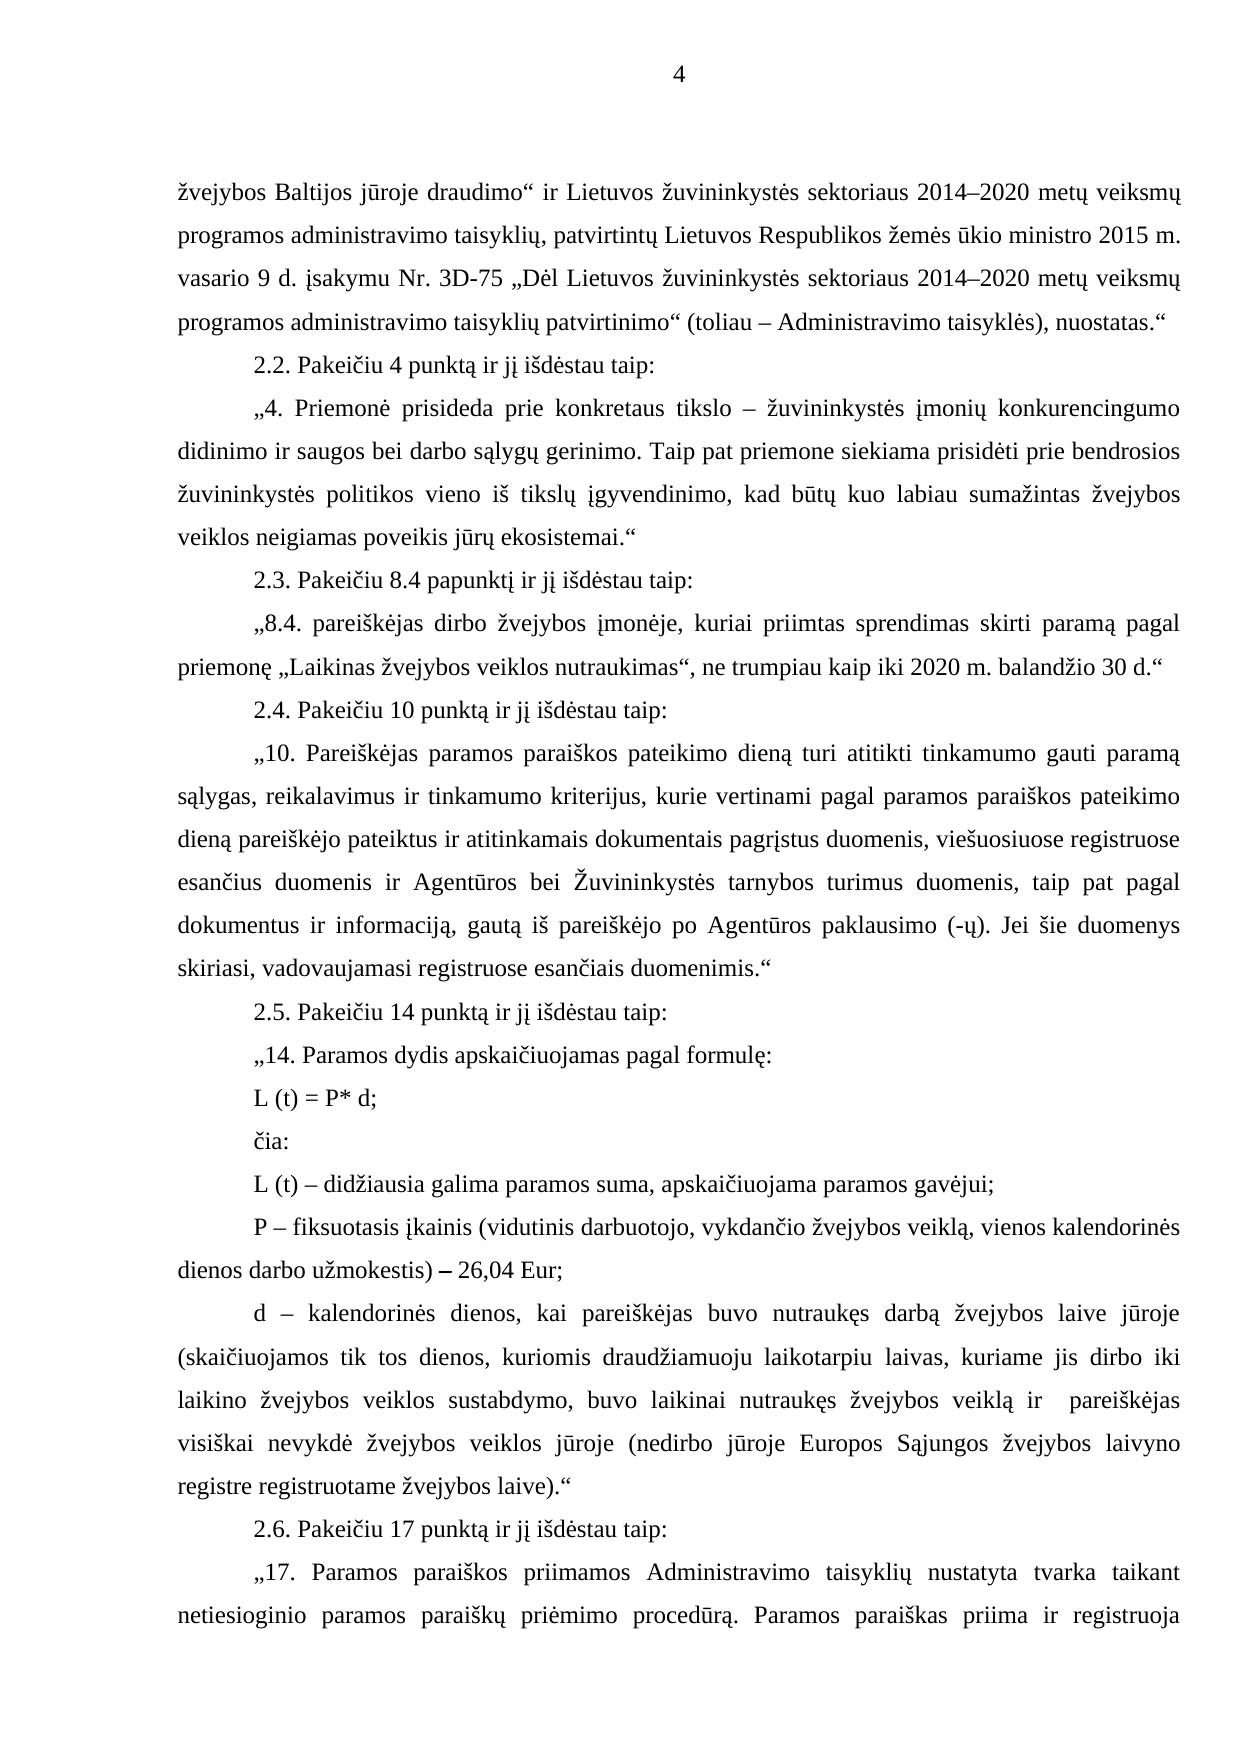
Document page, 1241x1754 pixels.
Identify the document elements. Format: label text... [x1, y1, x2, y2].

text 2.5. Pakeičiu 14 punktą ir jį išdėstau taip: [177, 997, 1181, 1025]
text 2.4. Pakeičiu 10 punktą ir jį išdėstau taip: [177, 695, 1181, 723]
text žvejybos Baltijos jūroje draudimo“ ir Lietuvos žuvininkystės sektoriaus 2014–2020 metų veiksmų programos administravimo taisyklių, patvirtintų Lietuvos Respublikos žemės ūkio ministro 2015 m. vasario 9 d. įsakymu Nr. 3D-75 „Dėl Lietuvos žuvininkystės sektoriaus 2014–2020 metų veiksmų programos administravimo taisyklių patvirtinimo“ (toliau – Administravimo taisyklės), nuostatas.“ [177, 177, 1181, 335]
text 2.2. Pakeičiu 4 punktą ir jį išdėstau taip: [177, 350, 1181, 378]
text „10. Pareiškėjas paramos paraiškos pateikimo dieną turi atitikti tinkamumo gauti paramą sąlygas, reikalavimus ir tinkamumo kriterijus, kurie vertinami pagal paramos paraiškos pateikimo dieną pareiškėjo pateiktus ir atitinkamais dokumentais pagrįstus duomenis, viešuosiuose registruose esančius duomenis ir Agentūros bei Žuvininkystės tarnybos turimus duomenis, taip pat pagal dokumentus ir informaciją, gautą iš pareiškėjo po Agentūros paklausimo (-ų). Jei šie duomenys skiriasi, vadovaujamasi registruose esančiais duomenimis.“ [177, 738, 1181, 982]
text 2.3. Pakeičiu 8.4 papunktį ir jį išdėstau taip: [177, 565, 1181, 594]
text L (t) = P* d; [177, 1083, 1181, 1112]
text čia: [177, 1126, 1181, 1155]
text d – kalendorinės dienos, kai pareiškėjas buvo nutraukęs darbą žvejybos laive jūroje (skaičiuojamos tik tos dienos, kuriomis draudžiamuoju laikotarpiu laivas, kuriame jis dirbo iki laikino žvejybos veiklos sustabdymo, buvo laikinai nutraukęs žvejybos veiklą ir pareiškėjas visiškai nevykdė žvejybos veiklos jūroje (nedirbo jūroje Europos Sąjungos žvejybos laivyno registre registruotame žvejybos laive).“ [177, 1298, 1181, 1500]
text „8.4. pareiškėjas dirbo žvejybos įmonėje, kuriai priimtas sprendimas skirti paramą pagal priemonę „Laikinas žvejybos veiklos nutraukimas“, ne trumpiau kaip iki 2020 m. balandžio 30 d.“ [177, 608, 1181, 680]
text 2.6. Pakeičiu 17 punktą ir jį išdėstau taip: [177, 1514, 1181, 1543]
text L (t) – didžiausia galima paramos suma, apskaičiuojama paramos gavėjui; [177, 1169, 1181, 1198]
text „17. Paramos paraiškos priimamos Administravimo taisyklių nustatyta tvarka taikant netiesioginio paramos paraiškų priėmimo procedūrą. Paramos paraiškas priima ir registruoja [177, 1557, 1181, 1629]
text „14. Paramos dydis apskaičiuojamas pagal formulę: [177, 1040, 1181, 1068]
text „4. Priemonė prisideda prie konkretaus tikslo – žuvininkystės įmonių konkurencingumo didinimo ir saugos bei darbo sąlygų gerinimo. Taip pat priemone siekiama prisidėti prie bendrosios žuvininkystės politikos vieno iš tikslų įgyvendinimo, kad būtų kuo labiau sumažintas žvejybos veiklos neigiamas poveikis jūrų ekosistemai.“ [177, 393, 1181, 551]
text P – fiksuotasis įkainis (vidutinis darbuotojo, vykdančio žvejybos veiklą, vienos kalendorinės dienos darbo užmokestis) – 26,04 Eur; [177, 1212, 1181, 1284]
